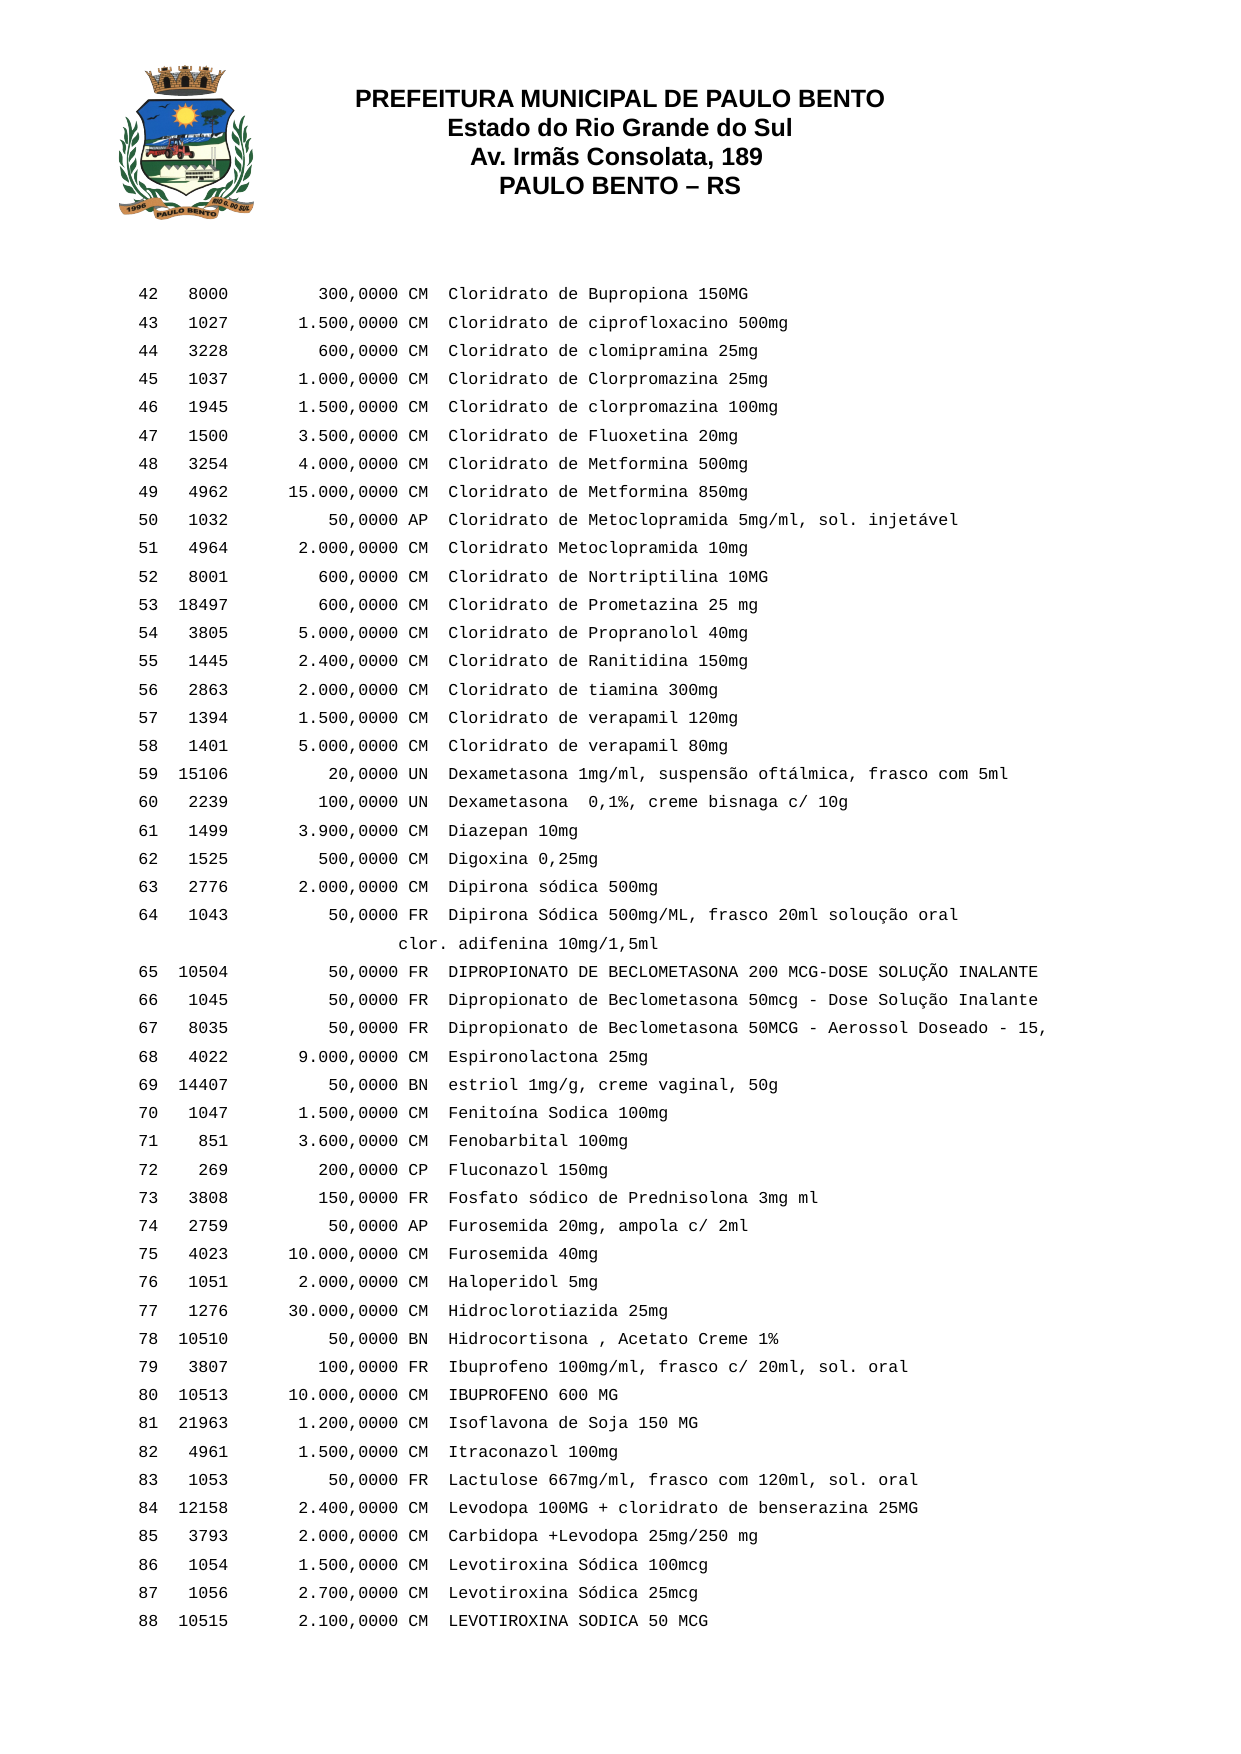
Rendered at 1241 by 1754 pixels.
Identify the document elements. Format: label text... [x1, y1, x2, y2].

picture [118, 65, 254, 220]
text 42 8000 300,0000 CM Cloridrato de Bupropiona 150MG 43 1027 1.500,0000 CM Cloridrato de ciprofloxacino 500mg 44 3228 600,0000 CM Cloridrato de clomipramina 25mg 45 1037 1.000,0000 CM Cloridrato de Clorpromazina 25mg 46 1945 1.500,0000 CM Cloridrato de clorpromazina 100mg 47 1500 3.500,0000 CM Cloridrato de Fluoxetina 20mg 48 3254 4.000,0000 CM Cloridrato de Metformina 500mg 49 4962 15.000,0000 CM Cloridrato de Metformina 850mg 50 1032 50,0000 AP Cloridrato de Metoclopramida 5mg/ml, sol. injetável 51 4964 2.000,0000 CM Cloridrato Metoclopramida 10mg 52 8001 600,0000 CM Cloridrato de Nortriptilina 10MG 53 18497 600,0000 CM Cloridrato de Prometazina 25 mg 54 3805 5.000,0000 CM Cloridrato de Propranolol 40mg 55 1445 2.400,0000 CM Cloridrato de Ranitidina 150mg 56 2863 2.000,0000 CM Cloridrato de tiamina 300mg 57 1394 1.500,0000 CM Cloridrato de verapamil 120mg 58 1401 5.000,0000 CM Cloridrato de verapamil 80mg 59 15106 20,0000 UN Dexametasona 1mg/ml, suspensão oftálmica, frasco com 5ml 60 2239 100,0000 UN Dexametasona 0,1%, creme bisnaga c/ 10g 61 1499 3.900,0000 CM Diazepan 10mg 62 1525 500,0000 CM Digoxina 0,25mg 63 2776 2.000,0000 CM Dipirona sódica 500mg 64 1043 50,0000 FR Dipirona Sódica 500mg/ML, frasco 20ml soloução oral clor. adifenina 10mg/1,5ml 65 10504 50,0000 FR DIPROPIONATO DE BECLOMETASONA 200 MCG-DOSE SOLUÇÃO INALANTE 66 1045 50,0000 FR Dipropionato de Beclometasona 50mcg - Dose Solução Inalante 67 8035 50,0000 FR Dipropionato de Beclometasona 50MCG - Aerossol Doseado - 15, 68 4022 9.000,0000 CM Espironolactona 25mg 69 14407 50,0000 BN estriol 1mg/g, creme vaginal, 50g 70 1047 1.500,0000 CM Fenitoína Sodica 100mg 71 851 3.600,0000 CM Fenobarbital 100mg 72 269 200,0000 CP Fluconazol 150mg 73 3808 150,0000 FR Fosfato sódico de Prednisolona 3mg ml 74 2759 50,0000 AP Furosemida 20mg, ampola c/ 2ml 75 4023 10.000,0000 CM Furosemida 40mg 76 1051 2.000,0000 CM Haloperidol 5mg 77 1276 30.000,0000 CM Hidroclorotiazida 25mg 78 10510 50,0000 BN Hidrocortisona , Acetato Creme 1% 79 3807 100,0000 FR Ibuprofeno 100mg/ml, frasco c/ 20ml, sol. oral 80 10513 10.000,0000 CM IBUPROFENO 600 MG 81 21963 1.200,0000 CM Isoflavona de Soja 150 MG 82 4961 1.500,0000 CM Itraconazol 100mg 83 1053 50,0000 FR Lactulose 667mg/ml, frasco com 120ml, sol. oral 84 12158 2.400,0000 CM Levodopa 100MG + cloridrato de benserazina 25MG 85 3793 2.000,0000 CM Carbidopa +Levodopa 25mg/250 mg 86 1054 1.500,0000 CM Levotiroxina Sódica 100mcg 87 1056 2.700,0000 CM Levotiroxina Sódica 25mcg 88 10515 2.100,0000 CM LEVOTIROXINA SODICA 50 MCG [118, 286, 1122, 1632]
